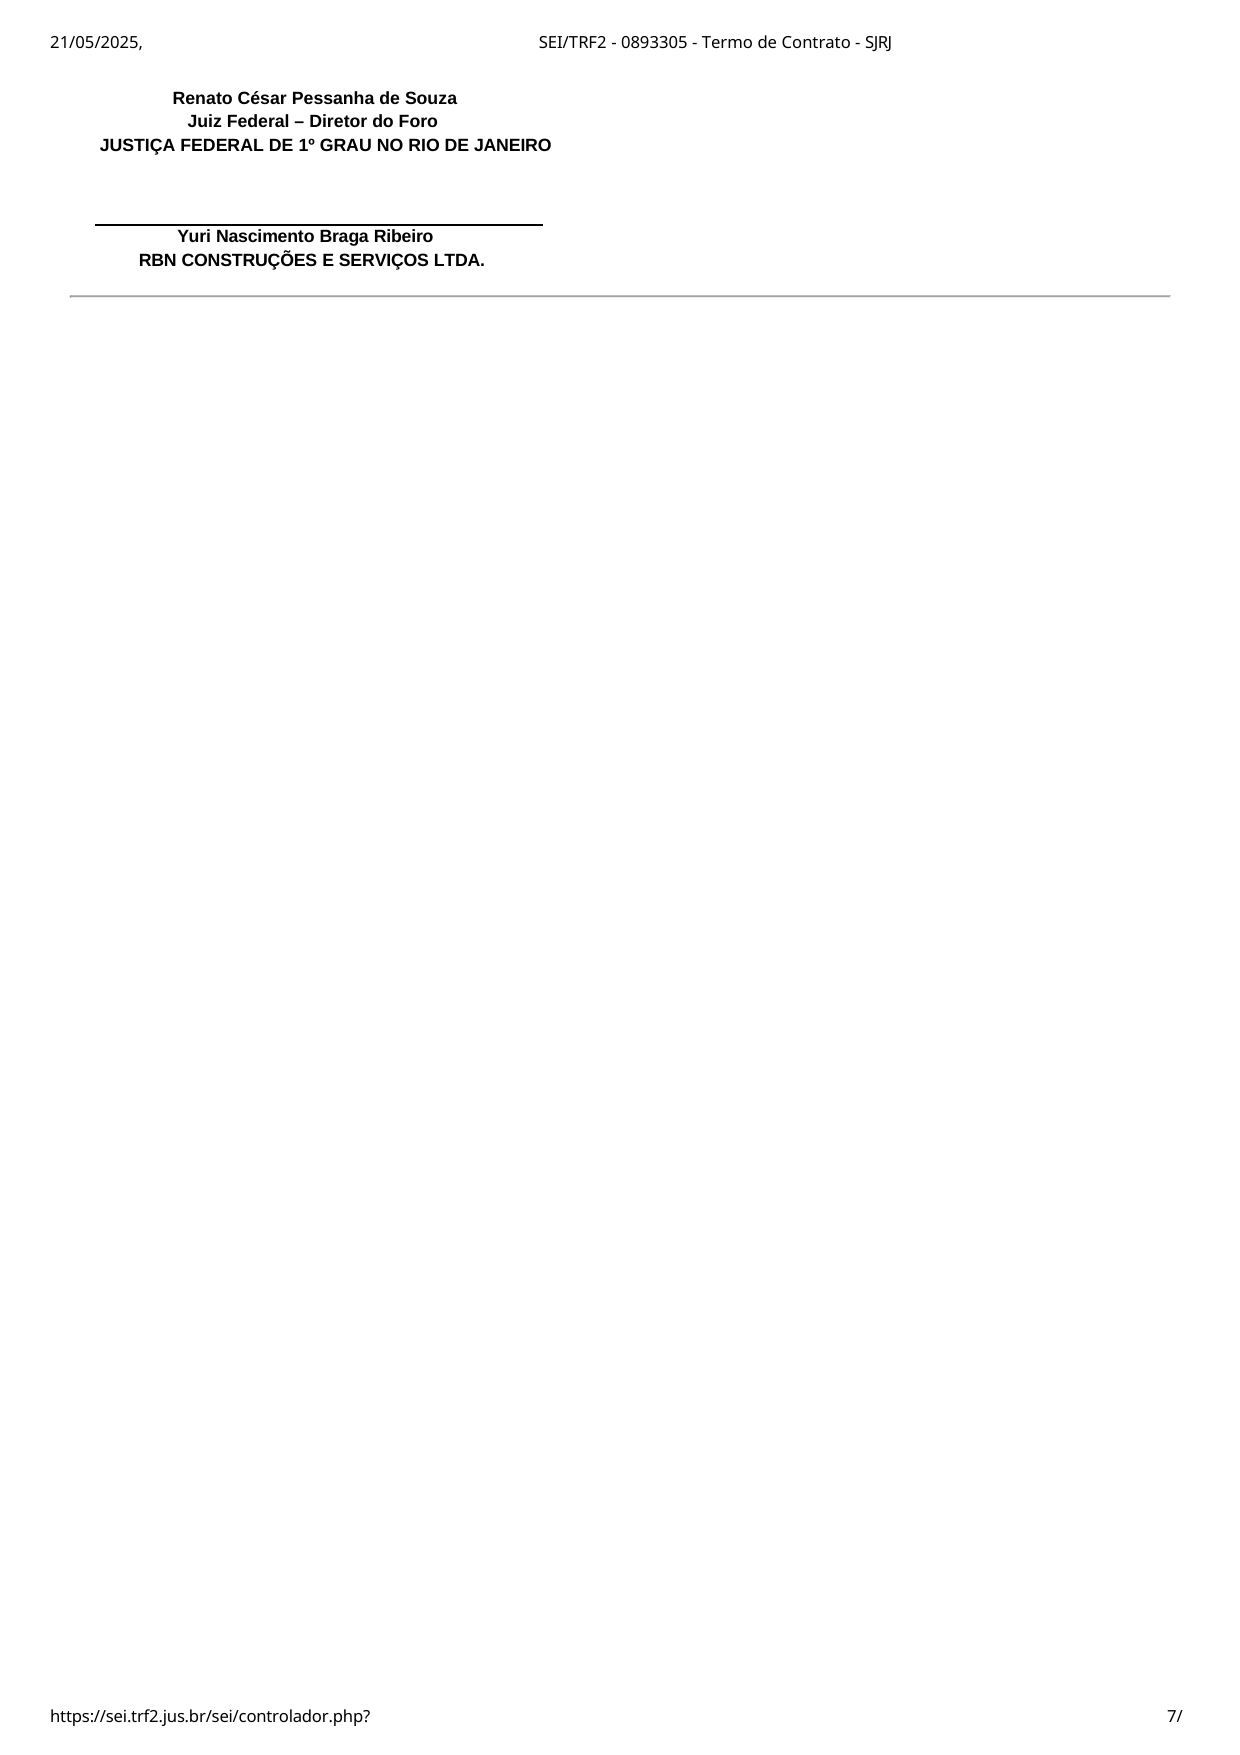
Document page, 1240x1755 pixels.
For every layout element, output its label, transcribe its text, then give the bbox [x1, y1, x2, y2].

text RBN CONSTRUÇÕES E SERVIÇOS LTDA. [138, 250, 1195, 270]
text Yuri Nascimento Braga Ribeiro [177, 226, 1195, 247]
text JUSTIÇA FEDERAL DE 1º GRAU NO RIO DE JANEIRO [99, 135, 1195, 155]
text Renato César Pessanha de Souza Juiz Federal – Diretor do Foro [172, 88, 484, 132]
